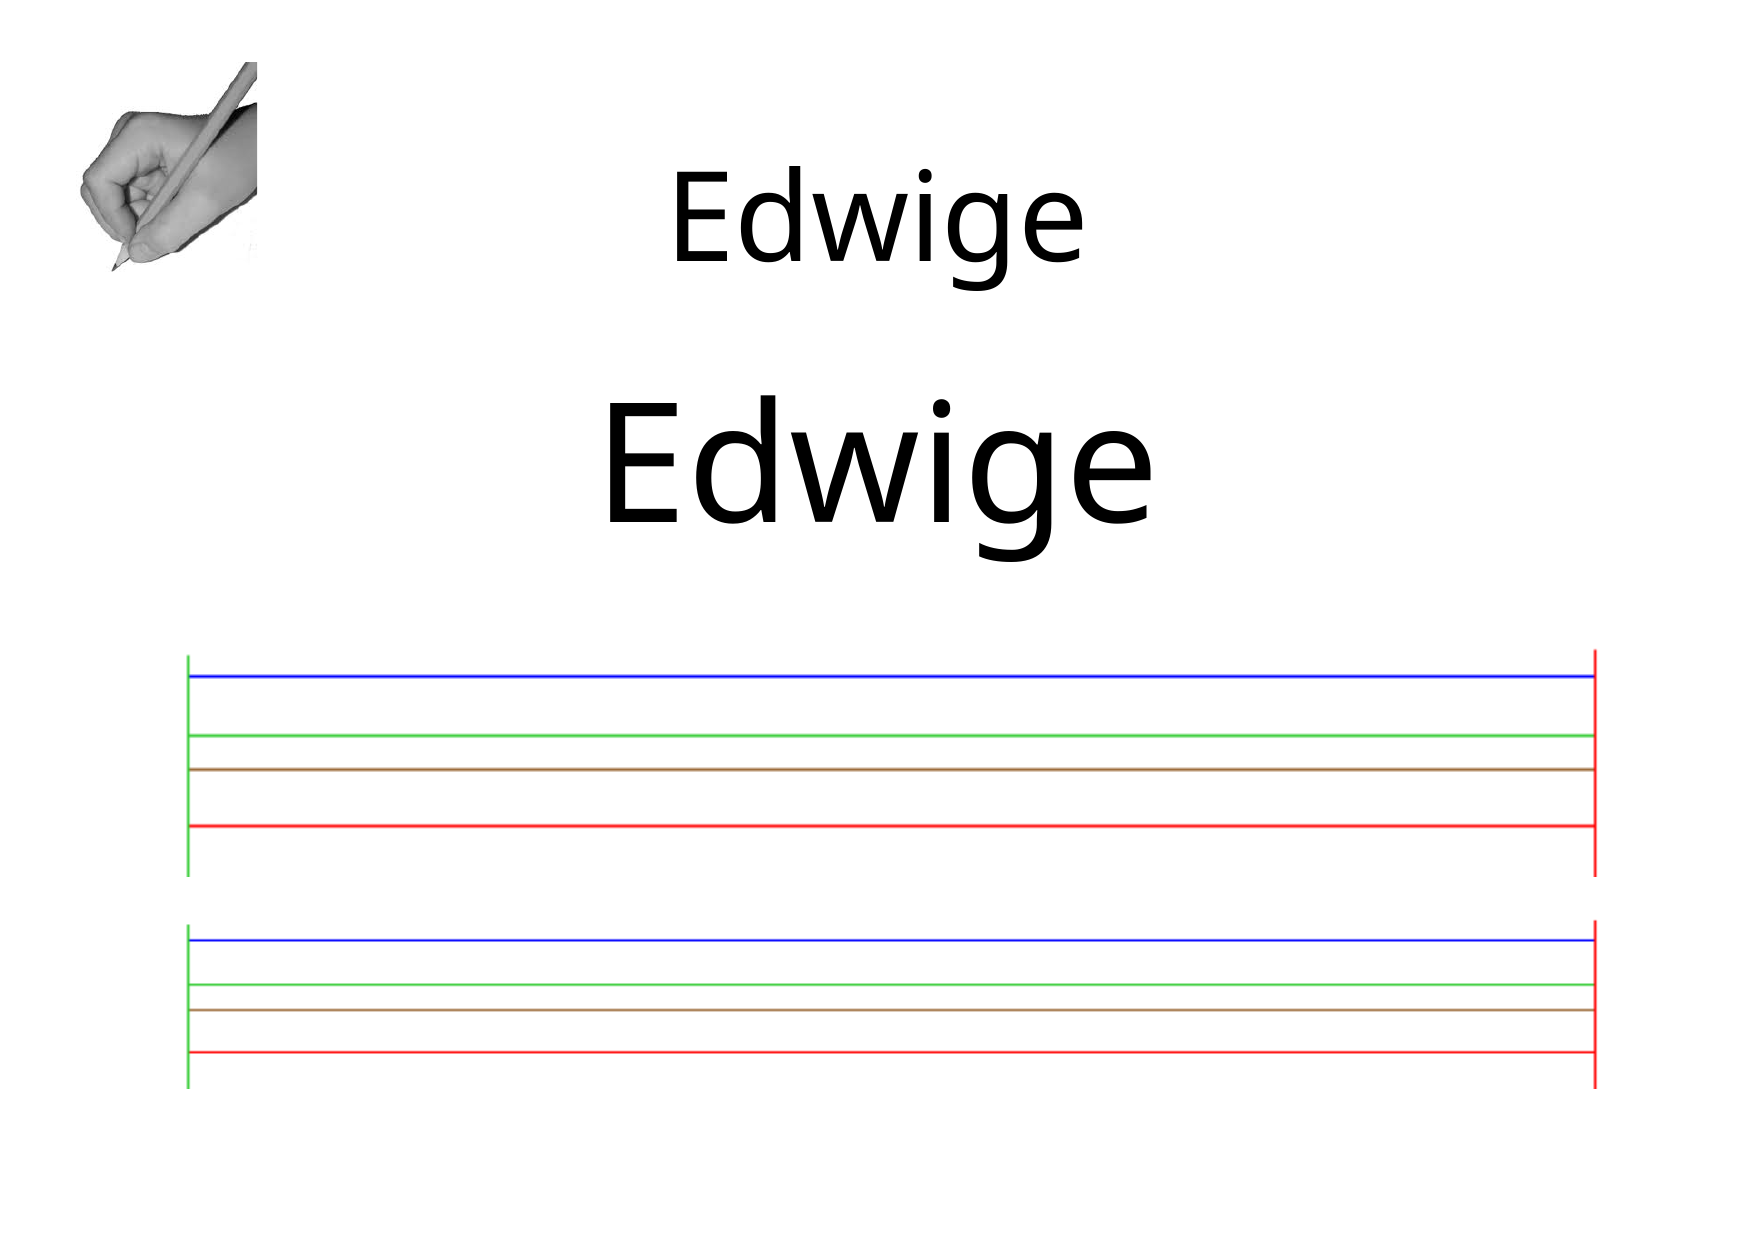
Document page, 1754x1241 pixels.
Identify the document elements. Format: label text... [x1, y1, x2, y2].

picture [61, 62, 258, 272]
text Edwige [148, 345, 1606, 572]
text Edwige [148, 128, 1606, 298]
